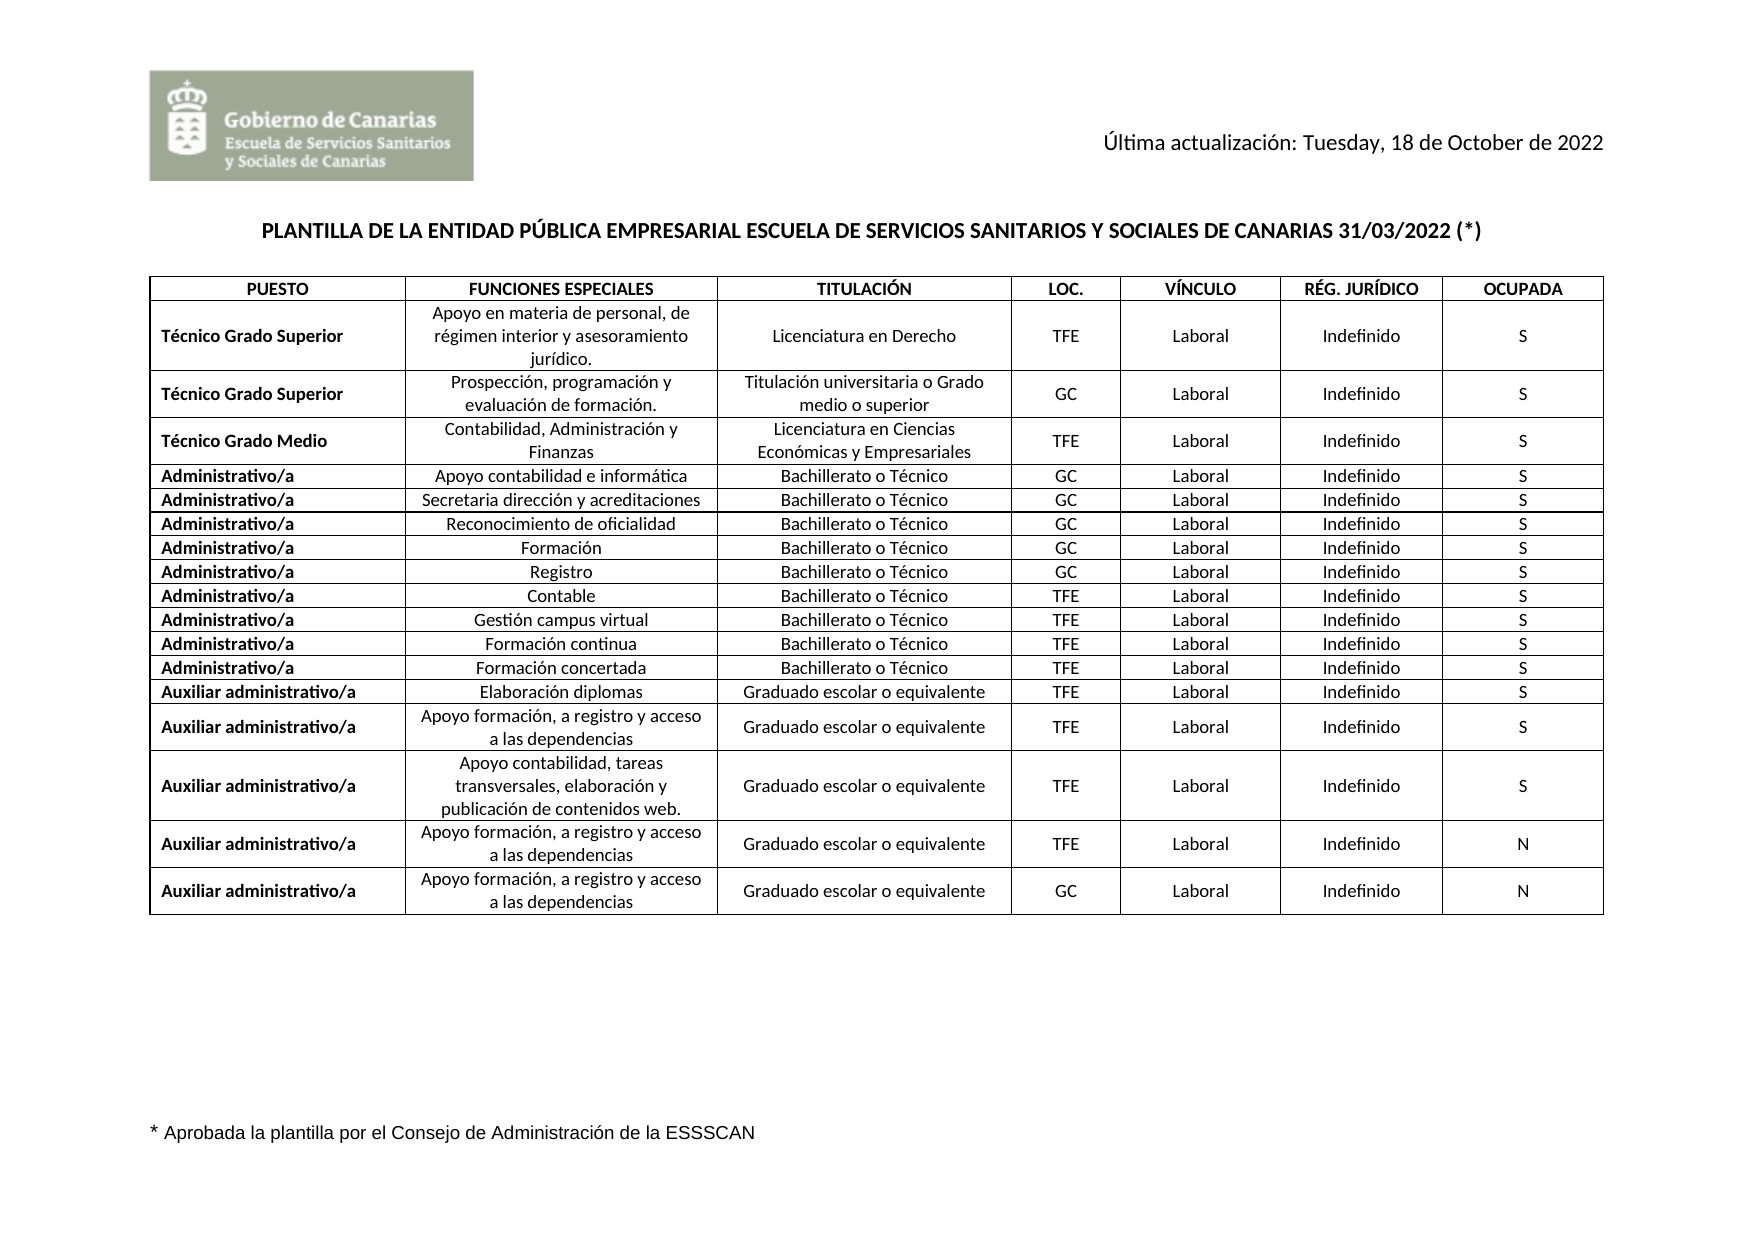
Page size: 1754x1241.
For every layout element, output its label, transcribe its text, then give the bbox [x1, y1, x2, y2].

table_header PUESTO [151, 309, 405, 332]
table_cell S [1443, 569, 1603, 591]
table_cell Auxiliar administrativo/a [151, 900, 405, 946]
table_cell GC [1012, 545, 1120, 567]
table_cell Apoyo en materia de personal, de régimen interior y asesoramiento jurídico. [406, 333, 717, 402]
table_cell Contable [406, 616, 717, 639]
text PLANTILLA DE LA ENTIDAD PÚBLICA EMPRESARIAL ESCUELA DE SERVICIOS SANITARIOS Y SOCIALES DE CANARIAS 31/03/2022 (*) [150, 216, 1594, 276]
table_cell Auxiliar administrativo/a [151, 783, 405, 852]
table_cell S [1443, 403, 1603, 449]
table_cell Apoyo formación, a registro y acceso a las dependencias [406, 736, 717, 782]
table_cell Laboral [1121, 333, 1280, 402]
table_cell Registro [406, 593, 717, 615]
table_cell Laboral [1121, 853, 1280, 899]
table_header VÍNCULO [1121, 309, 1280, 332]
table_cell N [1443, 900, 1603, 946]
table_cell Indefinido [1281, 640, 1442, 663]
table_cell Graduado escolar o equivalente [718, 853, 1011, 899]
table_cell Administrativo/a [151, 545, 405, 567]
table_cell Elaboración diplomas [406, 712, 717, 735]
table_cell Contabilidad, Administración y Finanzas [406, 450, 717, 496]
table_cell Laboral [1121, 712, 1280, 735]
table_cell S [1443, 783, 1603, 852]
table_cell TFE [1012, 712, 1120, 735]
table_cell Indefinido [1281, 664, 1442, 687]
table_cell Gestión campus virtual [406, 640, 717, 663]
table_cell Bachillerato o Técnico [718, 688, 1011, 711]
table_cell S [1443, 521, 1603, 543]
table_cell Técnico Grado Medio [151, 450, 405, 496]
table_cell Graduado escolar o equivalente [718, 783, 1011, 852]
table_cell Administrativo/a [151, 521, 405, 543]
table_cell Laboral [1121, 736, 1280, 782]
table_cell Laboral [1121, 403, 1280, 449]
table_header FUNCIONES ESPECIALES [406, 309, 717, 332]
table_cell TFE [1012, 450, 1120, 496]
table_cell S [1443, 736, 1603, 782]
table_cell Titulación universitaria o Grado medio o superior [718, 403, 1011, 449]
table_cell Laboral [1121, 497, 1280, 519]
table_cell TFE [1012, 616, 1120, 639]
table_cell Indefinido [1281, 450, 1442, 496]
table_cell GC [1012, 497, 1120, 519]
table_cell Técnico Grado Superior [151, 403, 405, 449]
table_cell Prospección, programación y evaluación de formación. [406, 403, 717, 449]
table_cell Auxiliar administrativo/a [151, 712, 405, 735]
table_cell Laboral [1121, 450, 1280, 496]
table_cell Laboral [1121, 521, 1280, 543]
table_cell Formación [406, 569, 717, 591]
table_cell TFE [1012, 640, 1120, 663]
table_cell Bachillerato o Técnico [718, 497, 1011, 519]
table_cell Graduado escolar o equivalente [718, 712, 1011, 735]
table_cell S [1443, 664, 1603, 687]
table_cell Laboral [1121, 616, 1280, 639]
table_cell Laboral [1121, 783, 1280, 852]
table_cell Bachillerato o Técnico [718, 664, 1011, 687]
table_cell Indefinido [1281, 545, 1442, 567]
table_cell TFE [1012, 736, 1120, 782]
table_cell Laboral [1121, 593, 1280, 615]
table_cell Apoyo formación, a registro y acceso a las dependencias [406, 853, 717, 899]
table_cell Bachillerato o Técnico [718, 593, 1011, 615]
table_cell Graduado escolar o equivalente [718, 900, 1011, 946]
table_cell Laboral [1121, 688, 1280, 711]
table_cell Indefinido [1281, 403, 1442, 449]
table_cell Administrativo/a [151, 640, 405, 663]
table_cell Auxiliar administrativo/a [151, 736, 405, 782]
table_cell S [1443, 688, 1603, 711]
table_cell GC [1012, 593, 1120, 615]
table_cell Administrativo/a [151, 616, 405, 639]
table_header LOC. [1012, 309, 1120, 332]
table_cell S [1443, 545, 1603, 567]
table_cell Indefinido [1281, 521, 1442, 543]
table_cell S [1443, 333, 1603, 402]
table_cell Laboral [1121, 640, 1280, 663]
table_cell TFE [1012, 688, 1120, 711]
table_cell Apoyo formación, a registro y acceso a las dependencias [406, 900, 717, 946]
table_cell Indefinido [1281, 853, 1442, 899]
table_cell S [1443, 450, 1603, 496]
table_cell GC [1012, 403, 1120, 449]
table_cell TFE [1012, 853, 1120, 899]
table_cell Reconocimiento de oficialidad [406, 545, 717, 567]
table_cell Apoyo contabilidad e informática [406, 497, 717, 519]
table_cell Indefinido [1281, 497, 1442, 519]
table_cell Secretaria dirección y acreditaciones [406, 521, 717, 543]
table_cell Licenciatura en Ciencias Económicas y Empresariales [718, 450, 1011, 496]
table_header RÉG. JURÍDICO [1281, 309, 1442, 332]
table_cell Laboral [1121, 545, 1280, 567]
table_cell Indefinido [1281, 712, 1442, 735]
picture [149, 70, 474, 183]
table_cell S [1443, 593, 1603, 615]
table_cell S [1443, 640, 1603, 663]
table_header TITULACIÓN [718, 309, 1011, 332]
table_cell Laboral [1121, 900, 1280, 946]
table_header OCUPADA [1443, 309, 1603, 332]
table_cell Administrativo/a [151, 688, 405, 711]
table_cell Formación concertada [406, 688, 717, 711]
table_cell TFE [1012, 664, 1120, 687]
table_cell GC [1012, 521, 1120, 543]
table_cell Indefinido [1281, 688, 1442, 711]
table_cell Bachillerato o Técnico [718, 569, 1011, 591]
table_cell Bachillerato o Técnico [718, 545, 1011, 567]
table_cell Bachillerato o Técnico [718, 521, 1011, 543]
table_cell Administrativo/a [151, 497, 405, 519]
table_cell Indefinido [1281, 900, 1442, 946]
table_cell Bachillerato o Técnico [718, 640, 1011, 663]
table_cell TFE [1012, 783, 1120, 852]
table_cell Indefinido [1281, 783, 1442, 852]
table_cell Auxiliar administrativo/a [151, 853, 405, 899]
table_cell Indefinido [1281, 736, 1442, 782]
table_cell Laboral [1121, 664, 1280, 687]
table_cell N [1443, 853, 1603, 899]
table_cell Licenciatura en Derecho [718, 333, 1011, 402]
table_cell TFE [1012, 333, 1120, 402]
table_cell S [1443, 616, 1603, 639]
table_cell Indefinido [1281, 616, 1442, 639]
table_cell Administrativo/a [151, 593, 405, 615]
table_cell GC [1012, 569, 1120, 591]
table_cell Administrativo/a [151, 664, 405, 687]
table_cell Apoyo contabilidad, tareas transversales, elaboración y publicación de contenidos web. [406, 783, 717, 852]
table_cell S [1443, 497, 1603, 519]
table_cell Formación continua [406, 664, 717, 687]
table_cell Bachillerato o Técnico [718, 616, 1011, 639]
table_cell Indefinido [1281, 569, 1442, 591]
table_cell GC [1012, 900, 1120, 946]
table_cell Laboral [1121, 569, 1280, 591]
table_cell Indefinido [1281, 333, 1442, 402]
table_cell Técnico Grado Superior [151, 333, 405, 402]
table_cell S [1443, 712, 1603, 735]
table_cell Indefinido [1281, 593, 1442, 615]
table_cell Administrativo/a [151, 569, 405, 591]
table_cell Graduado escolar o equivalente [718, 736, 1011, 782]
